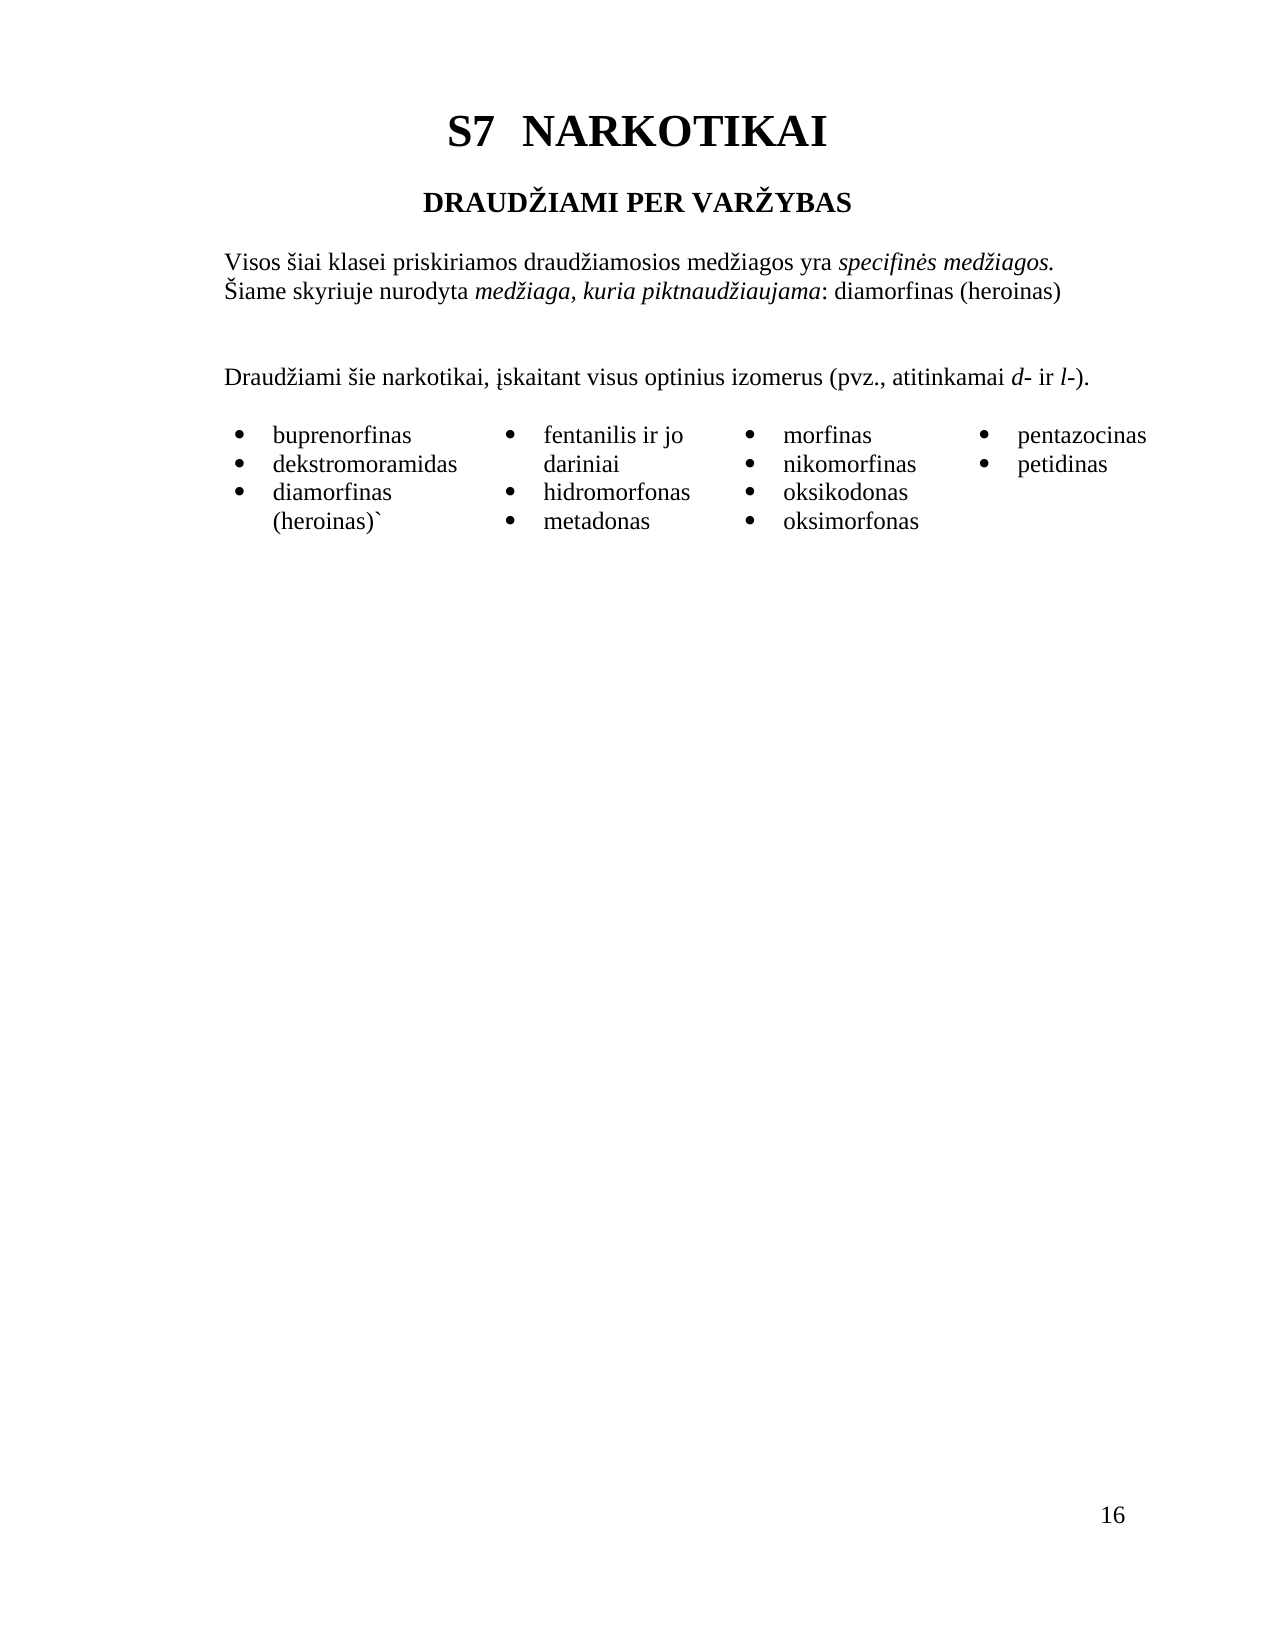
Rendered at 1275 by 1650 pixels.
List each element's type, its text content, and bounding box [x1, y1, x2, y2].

text DRAUDŽIAMI PER VARŽYBAS [150, 185, 1125, 219]
table_header  morfinas  nikomorfinas  oksikodonas  oksimorfonas [734, 420, 969, 535]
text S7 NARKOTIKAI [150, 104, 1125, 156]
text Šiame skyriuje nurodyta medžiaga, kuria piktnaudžiaujama: diamorfinas (heroinas) [150, 276, 1125, 305]
text Visos šiai klasei priskiriamos draudžiamosios medžiagos yra specifinės medžiagos. [150, 247, 1125, 276]
table_header  fentanilis ir jo dariniai  hidromorfonas  metadonas [495, 420, 734, 535]
table_header  pentazocinas  petidinas [969, 420, 1199, 535]
text Draudžiami šie narkotikai, įskaitant visus optinius izomerus (pvz., atitinkamai d- ir l-). [150, 362, 1139, 391]
table_header  buprenorfinas  dekstromoramidas  diamorfinas (heroinas)` [224, 420, 494, 535]
